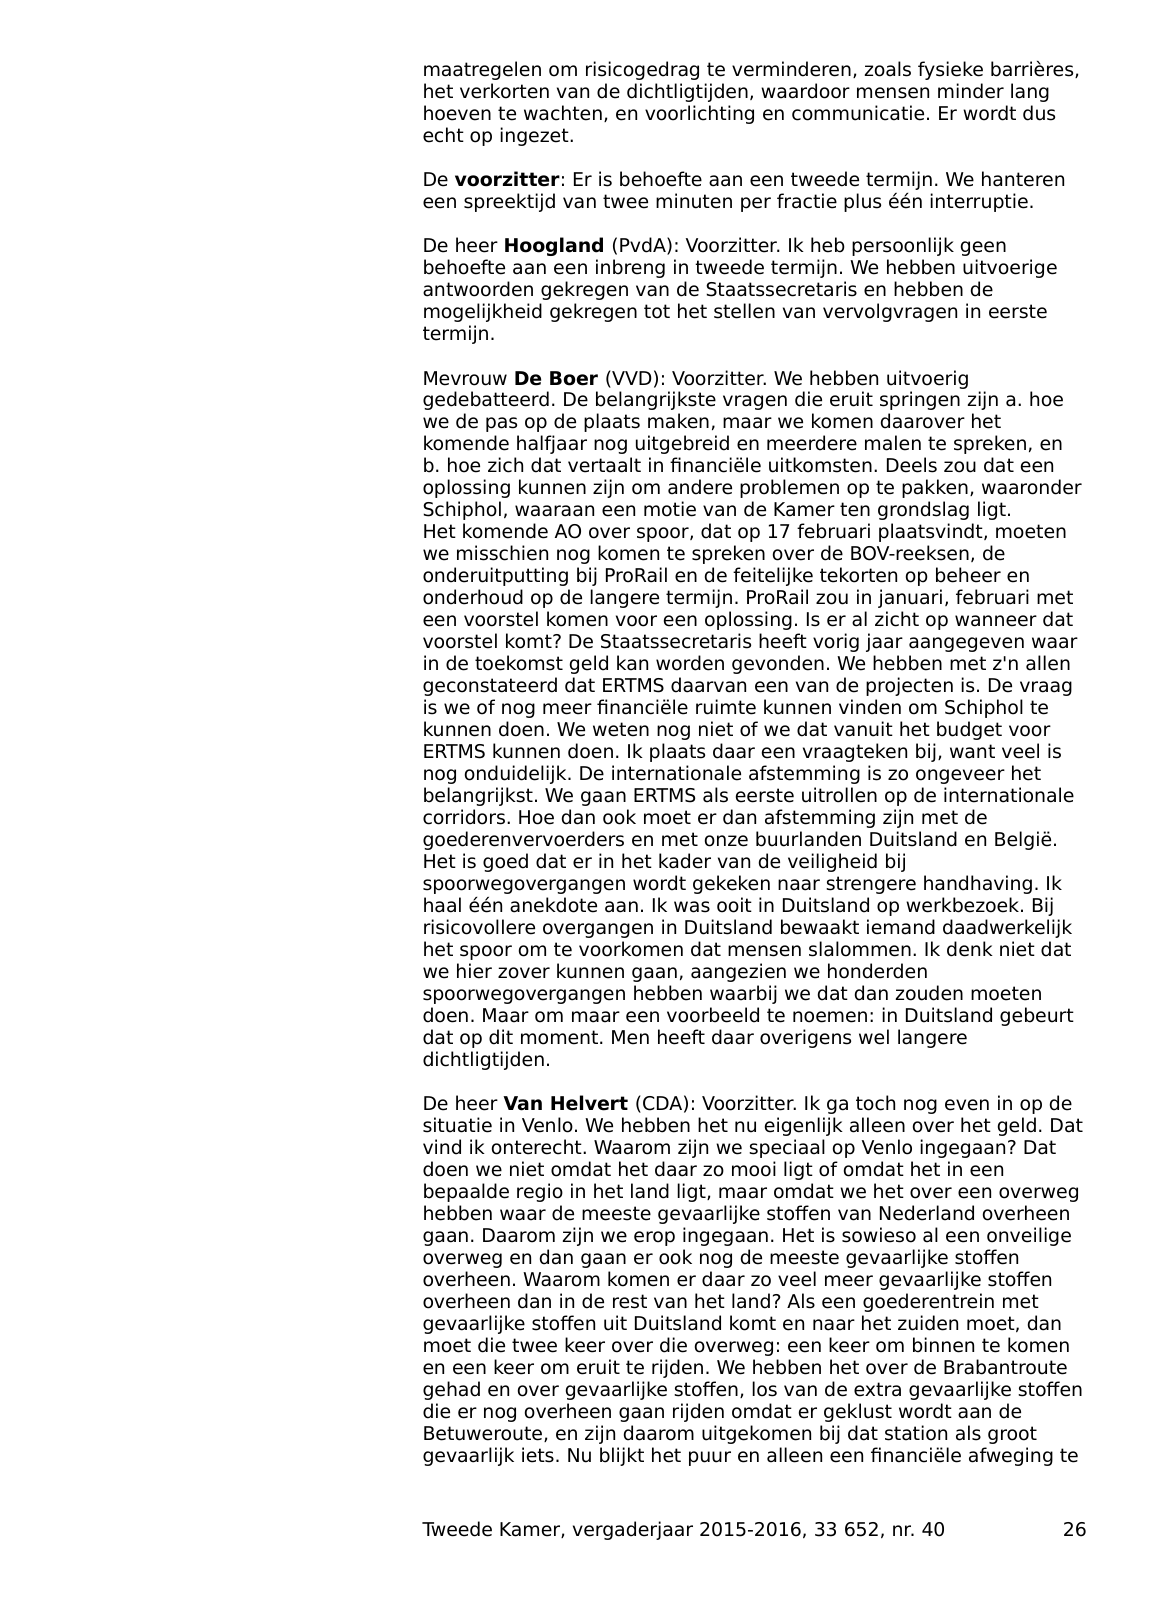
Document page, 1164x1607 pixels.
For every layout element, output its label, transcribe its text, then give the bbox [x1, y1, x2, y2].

text Mevrouw De Boer (VVD): Voorzitter. We hebben uitvoerig gedebatteerd. De belangrijkste vragen die eruit springen zijn a. hoe we de pas op de plaats maken, maar we komen daarover het komende halfjaar nog uitgebreid en meerdere malen te spreken, en b. hoe zich dat vertaalt in financiële uitkomsten. Deels zou dat een oplossing kunnen zijn om andere problemen op te pakken, waaronder Schiphol, waaraan een motie van de Kamer ten grondslag ligt. [422, 367, 1087, 521]
text De heer Hoogland (PvdA): Voorzitter. Ik heb persoonlijk geen behoefte aan een inbreng in tweede termijn. We hebben uitvoerige antwoorden gekregen van de Staatssecretaris en hebben de mogelijkheid gekregen tot het stellen van vervolgvragen in eerste termijn. [422, 235, 1087, 345]
text Het komende AO over spoor, dat op 17 februari plaatsvindt, moeten we misschien nog komen te spreken over de BOV-reeksen, de onderuitputting bij ProRail en de feitelijke tekorten op beheer en onderhoud op de langere termijn. ProRail zou in januari, februari met een voorstel komen voor een oplossing. Is er al zicht op wanneer dat voorstel komt? De Staatssecretaris heeft vorig jaar aangegeven waar in de toekomst geld kan worden gevonden. We hebben met z'n allen geconstateerd dat ERTMS daarvan een van de projecten is. De vraag is we of nog meer financiële ruimte kunnen vinden om Schiphol te kunnen doen. We weten nog niet of we dat vanuit het budget voor ERTMS kunnen doen. Ik plaats daar een vraagteken bij, want veel is nog onduidelijk. De internationale afstemming is zo ongeveer het belangrijkst. We gaan ERTMS als eerste uitrollen op de internationale corridors. Hoe dan ook moet er dan afstemming zijn met de goederenvervoerders en met onze buurlanden Duitsland en België. [422, 521, 1087, 851]
text Het is goed dat er in het kader van de veiligheid bij spoorwegovergangen wordt gekeken naar strengere handhaving. Ik haal één anekdote aan. Ik was ooit in Duitsland op werkbezoek. Bij risicovollere overgangen in Duitsland bewaakt iemand daadwerkelijk het spoor om te voorkomen dat mensen slalommen. Ik denk niet dat we hier zover kunnen gaan, aangezien we honderden spoorwegovergangen hebben waarbij we dat dan zouden moeten doen. Maar om maar een voorbeeld te noemen: in Duitsland gebeurt dat op dit moment. Men heeft daar overigens wel langere dichtligtijden. [422, 851, 1087, 1071]
text De heer Van Helvert (CDA): Voorzitter. Ik ga toch nog even in op de situatie in Venlo. We hebben het nu eigenlijk alleen over het geld. Dat vind ik onterecht. Waarom zijn we speciaal op Venlo ingegaan? Dat doen we niet omdat het daar zo mooi ligt of omdat het in een bepaalde regio in het land ligt, maar omdat we het over een overweg hebben waar de meeste gevaarlijke stoffen van Nederland overheen gaan. Daarom zijn we erop ingegaan. Het is sowieso al een onveilige overweg en dan gaan er ook nog de meeste gevaarlijke stoffen overheen. Waarom komen er daar zo veel meer gevaarlijke stoffen overheen dan in de rest van het land? Als een goederentrein met gevaarlijke stoffen uit Duitsland komt en naar het zuiden moet, dan moet die twee keer over die overweg: een keer om binnen te komen en een keer om eruit te rijden. We hebben het over de Brabantroute gehad en over gevaarlijke stoffen, los van de extra gevaarlijke stoffen die er nog overheen gaan rijden omdat er geklust wordt aan de Betuweroute, en zijn daarom uitgekomen bij dat station als groot gevaarlijk iets. Nu blijkt het puur en alleen een financiële afweging te [422, 1093, 1087, 1467]
text De voorzitter: Er is behoefte aan een tweede termijn. We hanteren een spreektijd van twee minuten per fractie plus één interruptie. [422, 169, 1087, 213]
text maatregelen om risicogedrag te verminderen, zoals fysieke barrières, het verkorten van de dichtligtijden, waardoor mensen minder lang hoeven te wachten, en voorlichting en communicatie. Er wordt dus echt op ingezet. [422, 59, 1087, 147]
